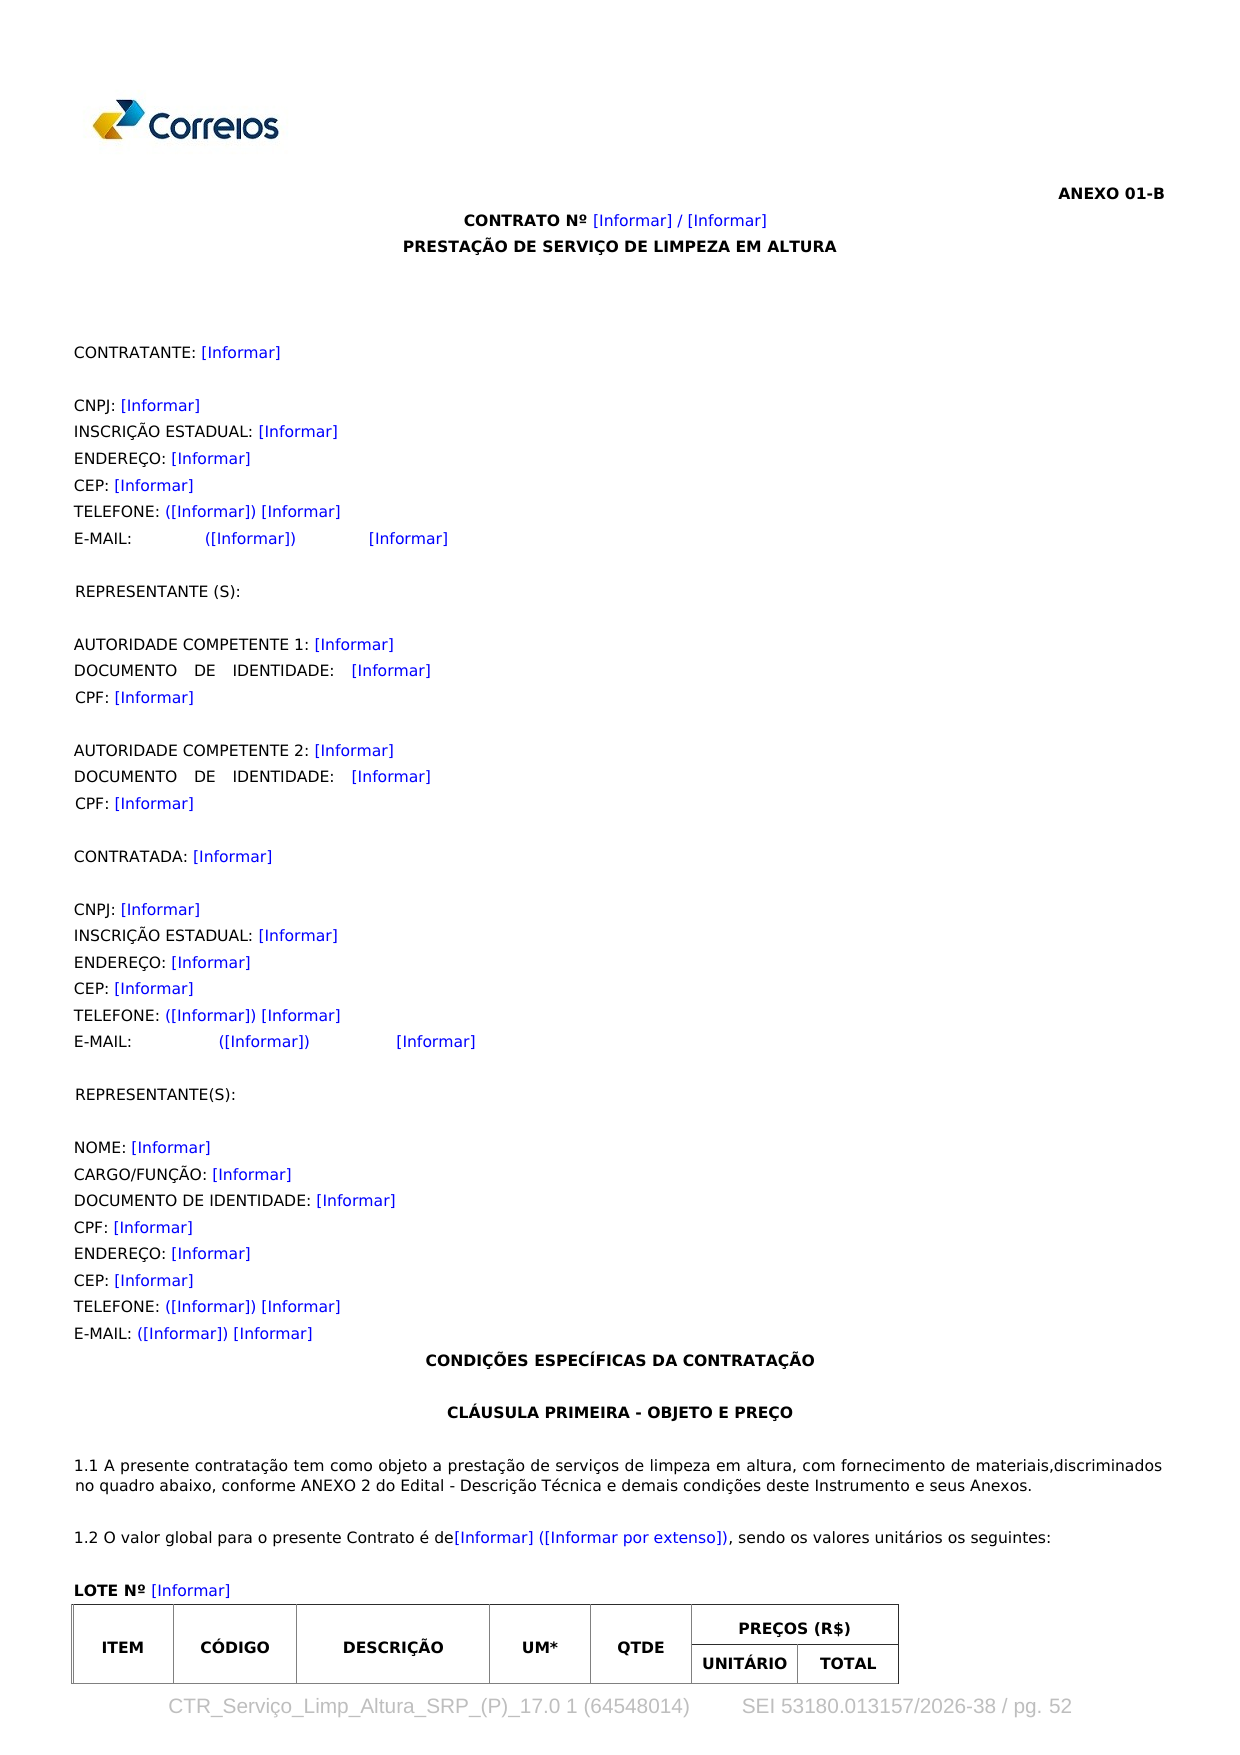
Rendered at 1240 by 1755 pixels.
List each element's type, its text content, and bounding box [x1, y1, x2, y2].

text ENDEREÇO: [Informar] [74, 953, 1189, 972]
text INSCRIÇÃO ESTADUAL: [Informar] [74, 423, 1165, 442]
text ANEXO 01-B CONTRATO Nº [Informar] / [Informar] [463, 185, 1189, 230]
text DOCUMENTO DE IDENTIDADE: [Informar] CPF: [Informar] [74, 662, 431, 707]
text NOME: [Informar] [74, 1139, 1189, 1157]
text E-MAIL: ([Informar]) [Informar] REPRESENTANTE (S): [74, 529, 448, 601]
table_header PREÇOS (R$) [692, 1605, 898, 1644]
text ENDEREÇO: [Informar] [74, 1245, 1189, 1263]
text TELEFONE: ([Informar]) [Informar] [74, 503, 1189, 521]
text DOCUMENTO DE IDENTIDADE: [Informar] [74, 1192, 1165, 1211]
text PRESTAÇÃO DE SERVIÇO DE LIMPEZA EM ALTURA [69, 238, 1170, 256]
text AUTORIDADE COMPETENTE 1: [Informar] [74, 636, 1165, 654]
text ENDEREÇO: [Informar] [74, 450, 1189, 468]
table_header ITEM [74, 1605, 173, 1683]
table_cell TOTAL [798, 1645, 898, 1683]
table_cell UNITÁRIO [692, 1645, 797, 1683]
table_header DESCRIÇÃO [297, 1605, 489, 1683]
text CONTRATADA: [Informar] [74, 848, 1165, 866]
text CLÁUSULA PRIMEIRA - OBJETO E PREÇO [69, 1404, 1171, 1422]
text TELEFONE: ([Informar]) [Informar] [74, 1298, 1189, 1317]
table_header QTDE [591, 1605, 691, 1683]
text DOCUMENTO DE IDENTIDADE: [Informar] CPF: [Informar] [74, 768, 431, 813]
text TELEFONE: ([Informar]) [Informar] [74, 1007, 1189, 1025]
text E-MAIL: ([Informar]) [Informar] REPRESENTANTE(S): [74, 1033, 476, 1104]
text CARGO/FUNÇÃO: [Informar] [74, 1166, 1165, 1184]
text CNPJ: [Informar] [74, 901, 1189, 919]
text 1.2 O valor global para o presente Contrato é de[Informar] ([Informar por extenso]), sendo os valores unitários os seguintes: [74, 1529, 1165, 1547]
table_header CÓDIGO [174, 1605, 296, 1683]
text CEP: [Informar] [74, 1272, 1189, 1290]
text INSCRIÇÃO ESTADUAL: [Informar] [74, 927, 1165, 945]
text 1.1 A presente contratação tem como objeto a prestação de serviços de limpeza em altura, com fornecimento de materiais,discriminados no quadro abaixo, conforme ANEXO 2 do Edital - Descrição Técnica e demais condições deste Instrumento e seus Anexos. [74, 1457, 1165, 1495]
text CEP: [Informar] [74, 476, 1189, 495]
text CNPJ: [Informar] [74, 397, 1189, 415]
text LOTE Nº [Informar] [74, 1582, 1189, 1600]
text CONDIÇÕES ESPECÍFICAS DA CONTRATAÇÃO [69, 1352, 1171, 1370]
text CPF: [Informar] [74, 1219, 1189, 1237]
text E-MAIL: ([Informar]) [Informar] [74, 1325, 1189, 1343]
table_header UM* [490, 1605, 590, 1683]
text CONTRATANTE: [Informar] [74, 344, 1165, 362]
text CEP: [Informar] [74, 980, 1189, 998]
text AUTORIDADE COMPETENTE 2: [Informar] [74, 742, 1165, 760]
